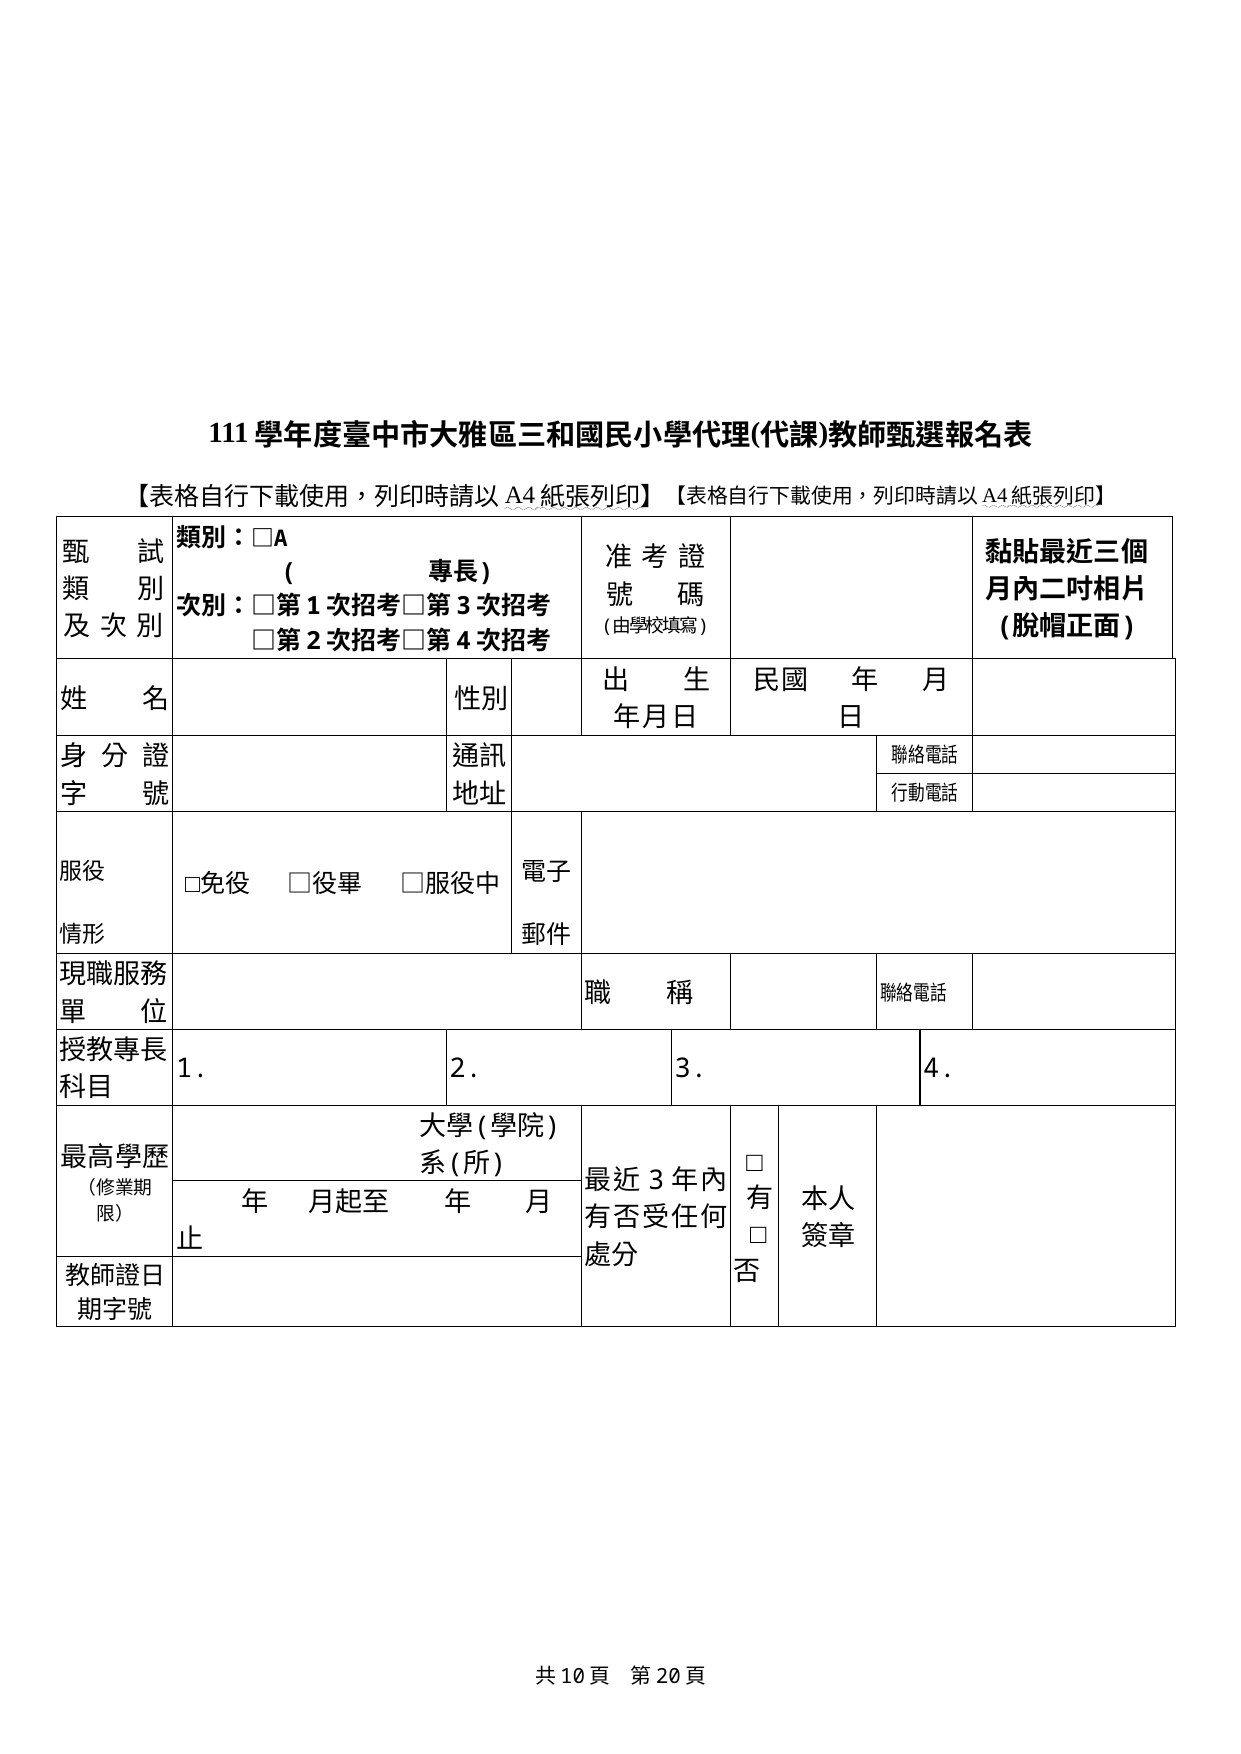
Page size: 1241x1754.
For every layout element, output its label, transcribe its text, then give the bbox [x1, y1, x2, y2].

table_cell 電子郵件 [512, 812, 581, 953]
table_cell 現職服務單 位 [57, 954, 172, 1029]
table_cell 教師證日期字號 [57, 1257, 172, 1326]
table_cell [1180, 953, 1184, 1029]
table_cell 聯絡電話 [877, 736, 972, 772]
table_cell [1180, 1029, 1184, 1104]
table_cell 年 月起至 年 月止 [173, 1181, 581, 1256]
table_cell [512, 736, 876, 811]
table_header [731, 517, 972, 658]
table_cell [1176, 1256, 1184, 1326]
table_cell [173, 736, 446, 811]
table_cell 身 分 證 字 號 [57, 736, 172, 811]
table_cell 授教專長科目 [57, 1030, 172, 1104]
table_cell 最高學歷（修業期限） [57, 1106, 172, 1256]
table_cell 1. [173, 1030, 446, 1104]
table_cell 民國 年 月 日 [731, 659, 972, 735]
table_cell [1176, 1180, 1184, 1256]
table_cell □免役 □役畢 □服役中 [173, 812, 511, 953]
table_cell 姓 名 [57, 659, 172, 735]
table_cell 性別 [447, 659, 511, 735]
table_header 類別：□A ( 專長) 次別：□第1次招考□第3次招考 □第2次招考□第4次招考 [173, 517, 581, 658]
table_cell [512, 659, 581, 735]
table_cell 職 稱 [582, 954, 730, 1029]
table_cell 通訊 地址 [447, 736, 511, 811]
table_cell 本人 簽章 [779, 1106, 876, 1326]
table_cell [973, 736, 1175, 772]
table_cell [1176, 1105, 1184, 1180]
table_cell [1180, 811, 1184, 953]
table_cell [173, 954, 581, 1029]
table_header 准 考 證 號 碼 (由學校填寫) [582, 517, 730, 658]
table_header 甄 試 類 別 及 次 別 [57, 517, 172, 658]
table_cell 行動電話 [877, 774, 972, 811]
table_cell [582, 812, 1175, 953]
table_cell [973, 774, 1175, 811]
table_cell [973, 954, 1175, 1029]
table_cell 服役 情形 [57, 812, 172, 953]
table_cell [173, 659, 446, 735]
table_cell 大學(學院) 系(所) [173, 1106, 581, 1180]
table_cell 最近3年內有否受任何處分 [582, 1106, 730, 1326]
table_cell [731, 954, 876, 1029]
table_header [1173, 516, 1179, 658]
table_cell [973, 659, 1175, 735]
table_cell 2. [447, 1030, 671, 1104]
table_cell [1176, 658, 1184, 735]
table_cell 聯絡電話 [877, 954, 972, 1029]
table_cell 4. [921, 1030, 1175, 1104]
table_cell [877, 1106, 1175, 1326]
table_cell 3. [672, 1030, 919, 1104]
table_cell [1180, 735, 1184, 772]
table_header 黏貼最近三個 月內二吋相片 (脫帽正面) [973, 517, 1172, 658]
table_header [1180, 516, 1184, 658]
table_cell [173, 1257, 581, 1326]
text 【表格自行下載使用，列印時請以A4紙張列印】【表格自行下載使用，列印時請以A4紙張列印】 [118, 453, 1122, 516]
text 111學年度臺中市大雅區三和國民小學代理(代課)教師甄選報名表 [118, 391, 1122, 453]
table_cell □有 □否 [731, 1106, 778, 1326]
table_cell [1180, 773, 1184, 811]
table_cell 出 生 年月日 [582, 659, 730, 735]
